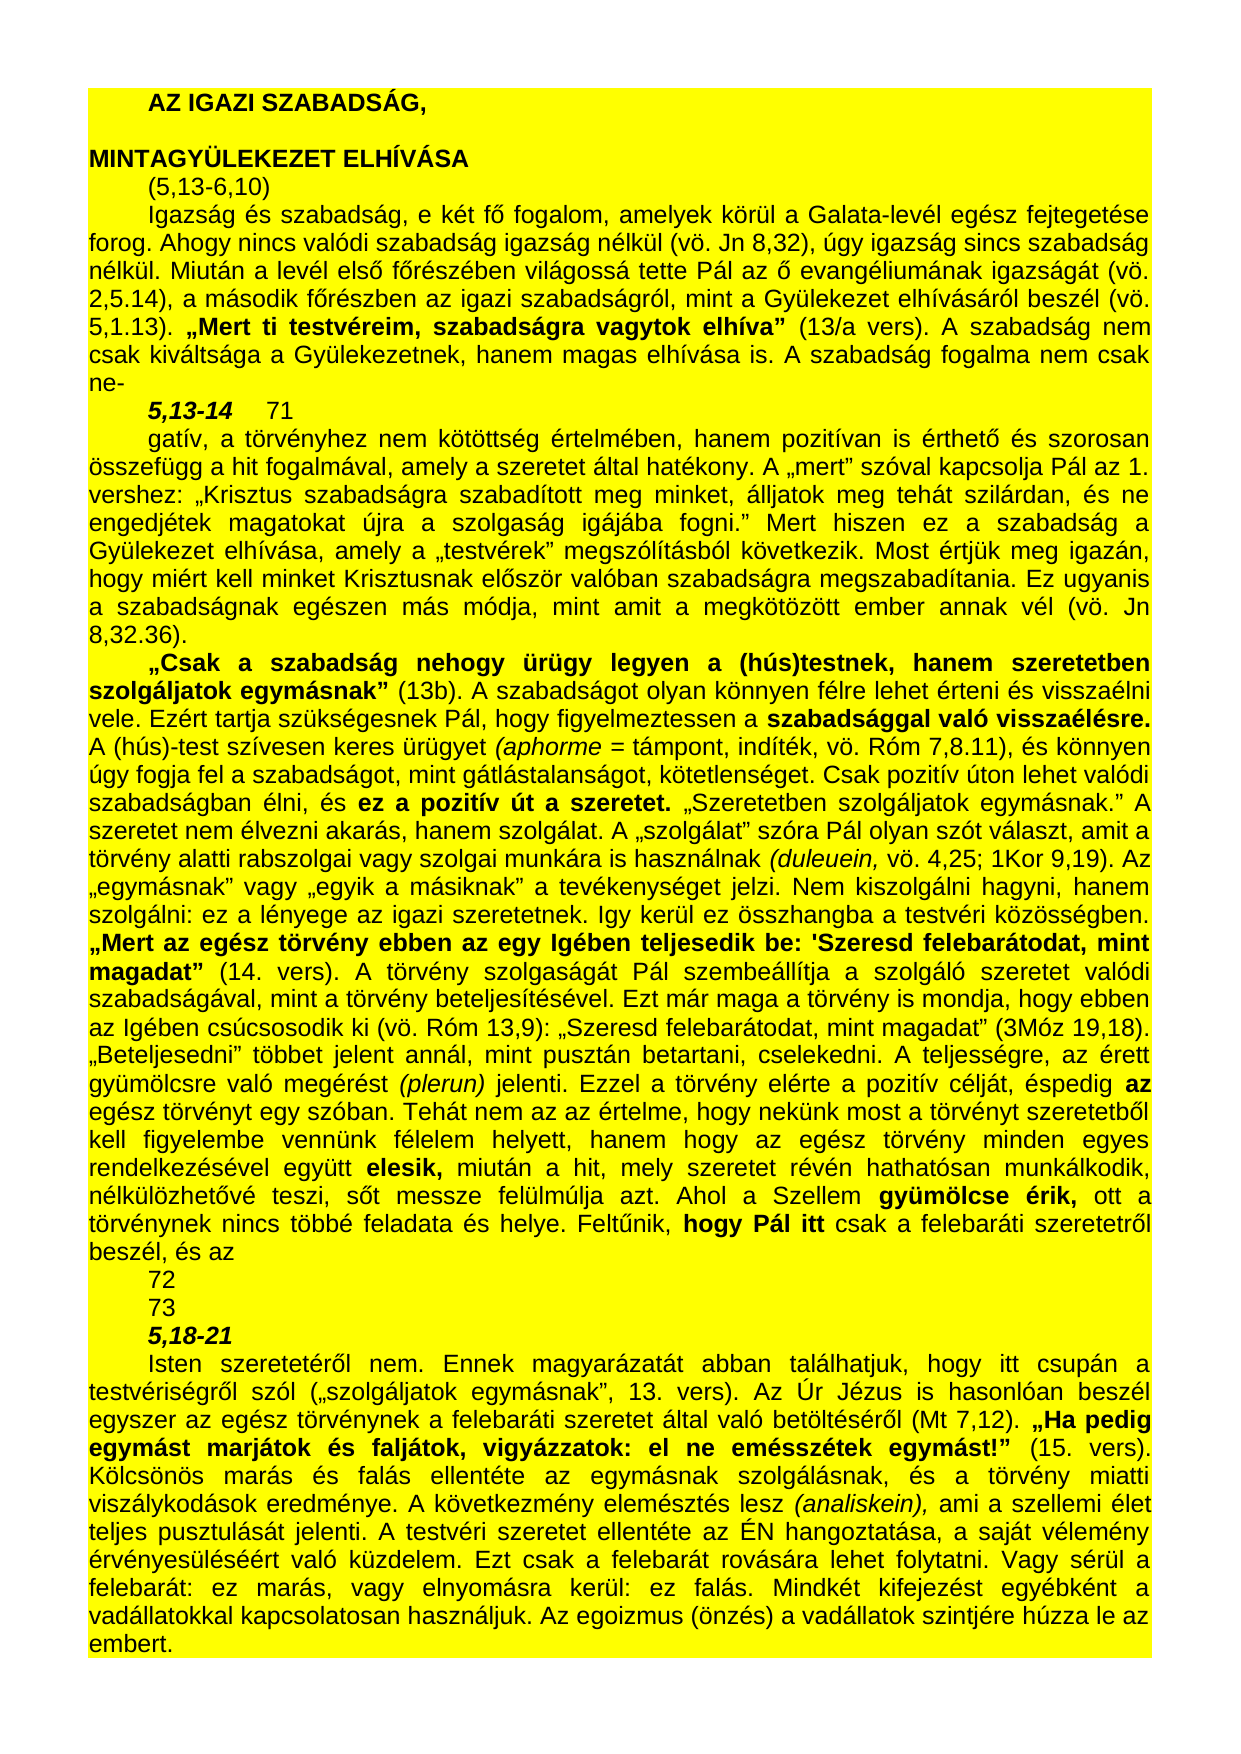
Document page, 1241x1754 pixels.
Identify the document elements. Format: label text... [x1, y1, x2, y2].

text AZ IGAZI SZABADSÁG, MINTAGYÜLEKEZET ELHÍVÁSA [88, 88, 1152, 173]
text (5,13-6,10) [88, 173, 1152, 201]
text Isten szeretetéről nem. Ennek magyarázatát abban találhatjuk, hogy itt csupán a testvériségről szól („szolgáljatok egymásnak”, 13. vers). Az Úr Jézus is hasonlóan beszél egyszer az egész törvénynek a felebaráti szeretet által való betöltéséről (Mt 7,12). „Ha pedig egymást marjátok és faljátok, vigyázzatok: el ne emésszétek egymást!” (15. vers). Kölcsönös marás és falás ellentéte az egymásnak szolgálásnak, és a törvény miatti viszálykodások eredménye. A következmény elemésztés lesz (analiskein), ami a szellemi élet teljes pusztulását jelenti. A testvéri szeretet ellentéte az ÉN hangoztatása, a saját vélemény érvényesüléséért való küzdelem. Ezt csak a felebarát rovására lehet folytatni. Vagy sérül a felebarát: ez marás, vagy elnyomásra kerül: ez falás. Mindkét kifejezést egyébként a vadállatokkal kapcsolatosan használjuk. Az egoizmus (önzés) a vadállatok szintjére húzza le az embert. [88, 1349, 1152, 1658]
text Igazság és szabadság, e két fő fogalom, amelyek körül a Galata-levél egész fejtegetése forog. Ahogy nincs valódi szabadság igazság nélkül (vö. Jn 8,32), úgy igazság sincs szabadság nélkül. Miután a levél első főrészében világossá tette Pál az ő evangéliumának igazságát (vö. 2,5.14), a második főrészben az igazi szabadságról, mint a Gyülekezet elhívásáról beszél (vö. 5,1.13). „Mert ti testvéreim, szabadságra vagytok elhíva” (13/a vers). A szabadság nem csak kiváltsága a Gyülekezetnek, hanem magas elhívása is. A szabadság fogalma nem csak ne- [88, 201, 1152, 397]
text 5,18-21 [88, 1321, 1152, 1349]
text 73 [88, 1293, 1152, 1321]
text „Csak a szabadság nehogy ürügy legyen a (hús)testnek, hanem szeretetben szolgáljatok egymásnak” (13b). A szabadságot olyan könnyen félre lehet érteni és visszaélni vele. Ezért tartja szükségesnek Pál, hogy figyelmeztessen a szabadsággal való visszaélésre. A (hús)-test szívesen keres ürügyet (aphorme = támpont, indíték, vö. Róm 7,8.11), és könnyen úgy fogja fel a szabadságot, mint gátlástalanságot, kötetlenséget. Csak pozitív úton lehet valódi szabadságban élni, és ez a pozitív út a szeretet. „Szeretetben szolgáljatok egymásnak.” A szeretet nem élvezni akarás, hanem szolgálat. A „szolgálat” szóra Pál olyan szót választ, amit a törvény alatti rabszolgai vagy szolgai munkára is használnak (duleuein, vö. 4,25; 1Kor 9,19). Az „egymásnak” vagy „egyik a másiknak” a tevékenységet jelzi. Nem kiszolgálni hagyni, hanem szolgálni: ez a lényege az igazi szeretetnek. Igy kerül ez összhangba a testvéri közösségben. „Mert az egész törvény ebben az egy Igében teljesedik be: 'Szeresd felebarátodat, mint magadat” (14. vers). A törvény szolgaságát Pál szembeállítja a szolgáló szeretet valódi szabadságával, mint a törvény beteljesítésével. Ezt már maga a törvény is mondja, hogy ebben az Igében csúcsosodik ki (vö. Róm 13,9): „Szeresd felebarátodat, mint magadat” (3Móz 19,18). „Beteljesedni” többet jelent annál, mint pusztán betartani, cselekedni. A teljességre, az érett gyümölcsre való megérést (plerun) jelenti. Ezzel a törvény elérte a pozitív célját, éspedig az egész törvényt egy szóban. Tehát nem az az értelme, hogy nekünk most a törvényt szeretetből kell figyelembe vennünk félelem helyett, hanem hogy az egész törvény minden egyes rendelkezésével együtt elesik, miután a hit, mely szeretet révén hathatósan munkálkodik, nélkülözhetővé teszi, sőt messze felülmúlja azt. Ahol a Szellem gyümölcse érik, ott a törvénynek nincs többé feladata és helye. Feltűnik, hogy Pál itt csak a felebaráti szeretetről beszél, és az [88, 649, 1152, 1265]
text 5,13-14 71 [88, 397, 1152, 425]
text gatív, a törvényhez nem kötöttség értelmében, hanem pozitívan is érthető és szorosan összefügg a hit fogalmával, amely a szeretet által hatékony. A „mert” szóval kapcsolja Pál az 1. vershez: „Krisztus szabadságra szabadított meg minket, álljatok meg tehát szilárdan, és ne engedjétek magatokat újra a szolgaság igájába fogni.” Mert hiszen ez a szabadság a Gyülekezet elhívása, amely a „testvérek” megszólításból következik. Most értjük meg igazán, hogy miért kell minket Krisztusnak először valóban szabadságra megszabadítania. Ez ugyanis a szabadságnak egészen más módja, mint amit a megkötözött ember annak vél (vö. Jn 8,32.36). [88, 425, 1152, 649]
text 72 [88, 1265, 1152, 1293]
